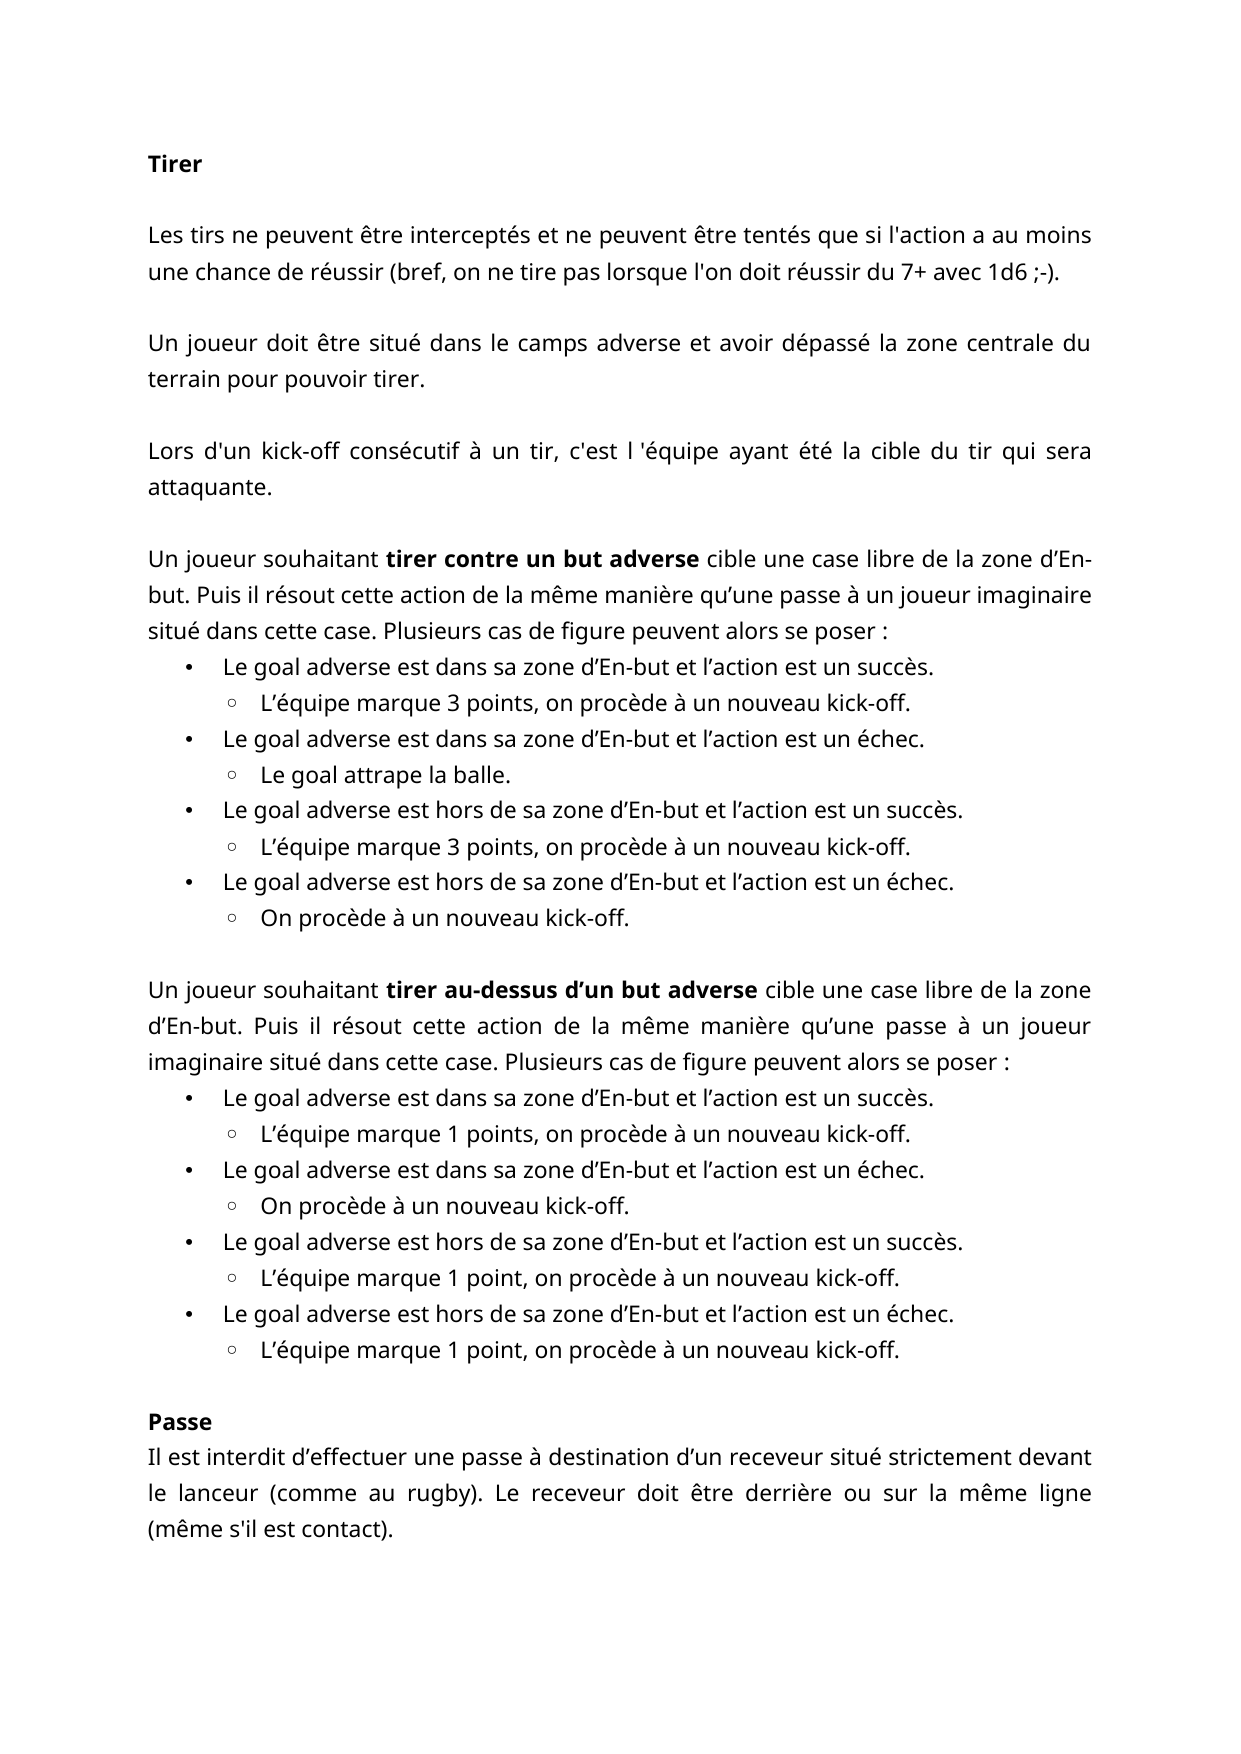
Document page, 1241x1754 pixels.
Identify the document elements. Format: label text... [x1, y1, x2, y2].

list Le goal adverse est hors de sa zone d’En-but et l’action est un succès. [185, 794, 1093, 826]
list Le goal adverse est dans sa zone d’En-but et l’action est un échec. [185, 723, 1093, 754]
list On procède à un nouveau kick-off. [223, 1190, 1093, 1221]
list L’équipe marque 1 points, on procède à un nouveau kick-off. [223, 1118, 1093, 1149]
text Les tirs ne peuvent être interceptés et ne peuvent être tentés que si l'action a au moins une chance de réussir (bref, on ne tire pas lorsque l'on doit réussir du 7+ avec 1d6 ;-). [148, 219, 1093, 287]
list L’équipe marque 3 points, on procède à un nouveau kick-off. [223, 687, 1093, 718]
list On procède à un nouveau kick-off. [223, 902, 1093, 933]
list L’équipe marque 1 point, on procède à un nouveau kick-off. [223, 1333, 1093, 1365]
text Il est interdit d’effectuer une passe à destination d’un receveur situé strictement devant le lanceur (comme au rugby). Le receveur doit être derrière ou sur la même ligne (même s'il est contact). [148, 1441, 1093, 1544]
text Un joueur souhaitant tirer au-dessus d’un but adverse cible une case libre de la zone d’En-but. Puis il résout cette action de la même manière qu’une passe à un joueur imaginaire situé dans cette case. Plusieurs cas de figure peuvent alors se poser : [148, 974, 1093, 1077]
text Un joueur souhaitant tirer contre un but adverse cible une case libre de la zone d’En-but. Puis il résout cette action de la même manière qu’une passe à un joueur imaginaire situé dans cette case. Plusieurs cas de figure peuvent alors se poser : [148, 543, 1093, 646]
text Un joueur doit être situé dans le camps adverse et avoir dépassé la zone centrale du terrain pour pouvoir tirer. [148, 327, 1093, 394]
list Le goal adverse est hors de sa zone d’En-but et l’action est un échec. [185, 866, 1093, 898]
list L’équipe marque 3 points, on procède à un nouveau kick-off. [223, 830, 1093, 862]
list L’équipe marque 1 point, on procède à un nouveau kick-off. [223, 1262, 1093, 1293]
list Le goal attrape la balle. [223, 758, 1093, 790]
text Lors d'un kick-off consécutif à un tir, c'est l 'équipe ayant été la cible du tir qui sera attaquante. [148, 435, 1093, 502]
list Le goal adverse est dans sa zone d’En-but et l’action est un succès. [185, 1082, 1093, 1113]
text Passe [148, 1405, 1093, 1437]
list Le goal adverse est hors de sa zone d’En-but et l’action est un succès. [185, 1226, 1093, 1257]
list Le goal adverse est hors de sa zone d’En-but et l’action est un échec. [185, 1298, 1093, 1329]
list Le goal adverse est dans sa zone d’En-but et l’action est un succès. [185, 651, 1093, 682]
list Le goal adverse est dans sa zone d’En-but et l’action est un échec. [185, 1154, 1093, 1185]
text Tirer [148, 148, 1093, 179]
